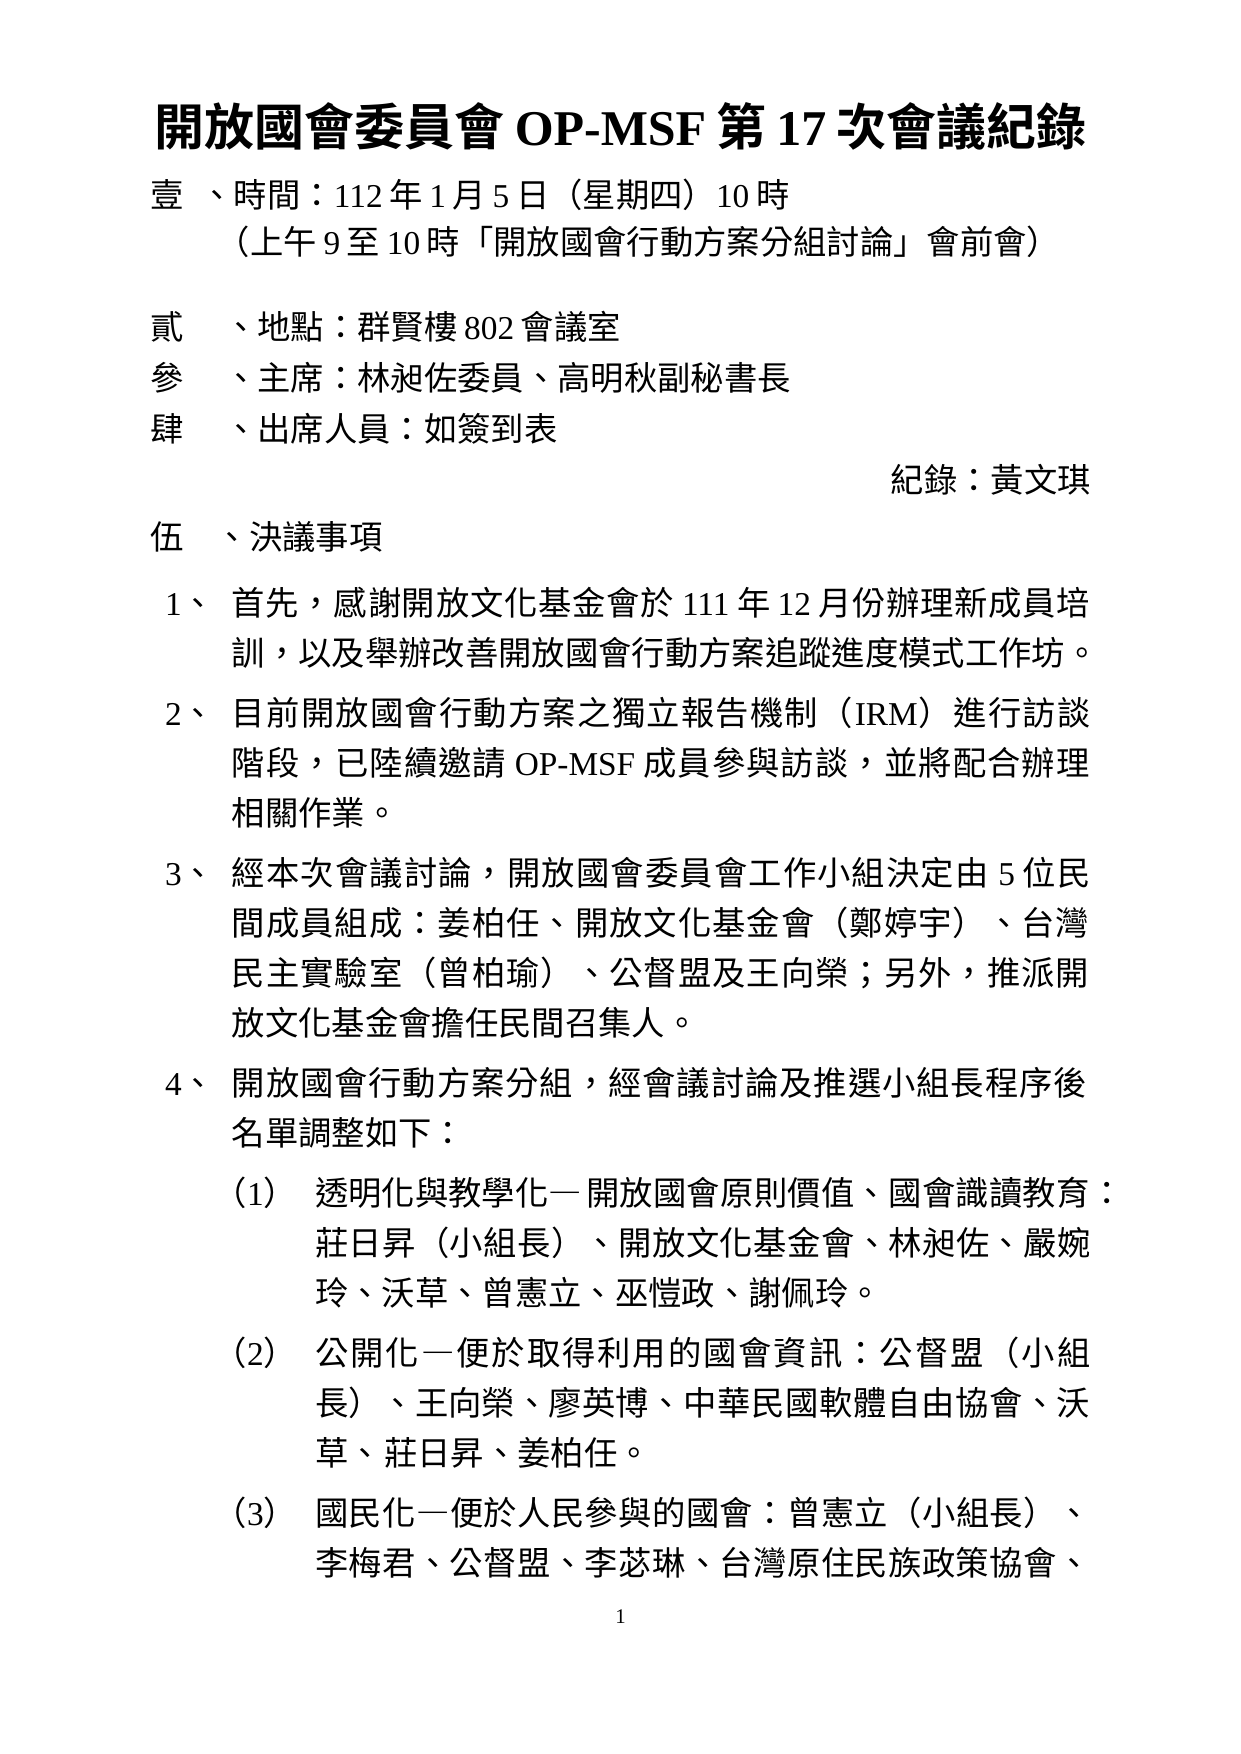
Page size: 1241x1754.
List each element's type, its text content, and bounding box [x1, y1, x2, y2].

list 國民化—便於人民參與的國會：曾憲立（小組長）、李梅君、公督盟、李苾琳、台灣原住民族政策協會、 [213, 1485, 1091, 1585]
list 經本次會議討論，開放國會委員會工作小組決定由5位民間成員組成：姜柏任、開放文化基金會（鄭婷宇）、台灣民主實驗室（曾柏瑜）、公督盟及王向榮；另外，推派開放文化基金會擔任民間召集人。 [165, 845, 1091, 1045]
list 目前開放國會行動方案之獨立報告機制（IRM）進行訪談階段，已陸續邀請OP-MSF成員參與訪談，並將配合辦理相關作業。 [165, 685, 1091, 835]
list 公開化—便於取得利用的國會資訊：公督盟（小組長）、王向榮、 廖英博 、中華民國軟體自由協會、沃草、 莊日昇、姜柏任。 [213, 1325, 1091, 1475]
list 透明化與教學化— 開放國會原則價值、國會識讀教育：莊日昇（小組長）、開放文化基金會、林昶佐、嚴婉玲、沃草、曾憲立、巫愷政、謝佩玲。 [213, 1165, 1091, 1315]
list 、地點：群賢樓802會議室 [150, 304, 1091, 348]
list 、決議事項 [150, 514, 1091, 558]
list 、出席人員：如簽到表 [150, 407, 1091, 450]
text 紀錄：黃文琪 [224, 458, 1091, 502]
text 開放國會委員會OP-MSF第17次會議紀錄 [150, 87, 1091, 160]
list 開放國會行動方案分組，經會議討論及推選小組長程序後，名單調整如下： [165, 1055, 1091, 1155]
list 首先，感謝開放文化基金會於111年12月份辦理新成員培訓，以及舉辦改善開放國會行動方案追蹤進度模式工作坊。 [165, 575, 1091, 675]
list 、主席：林昶佐委員、高明秋副秘書長 [150, 355, 1091, 399]
list 、時間：112年1月5日（星期四）10時 [150, 172, 1091, 216]
text （上午9至10時「開放國會行動方案分組討論」會前會） [150, 216, 1091, 264]
